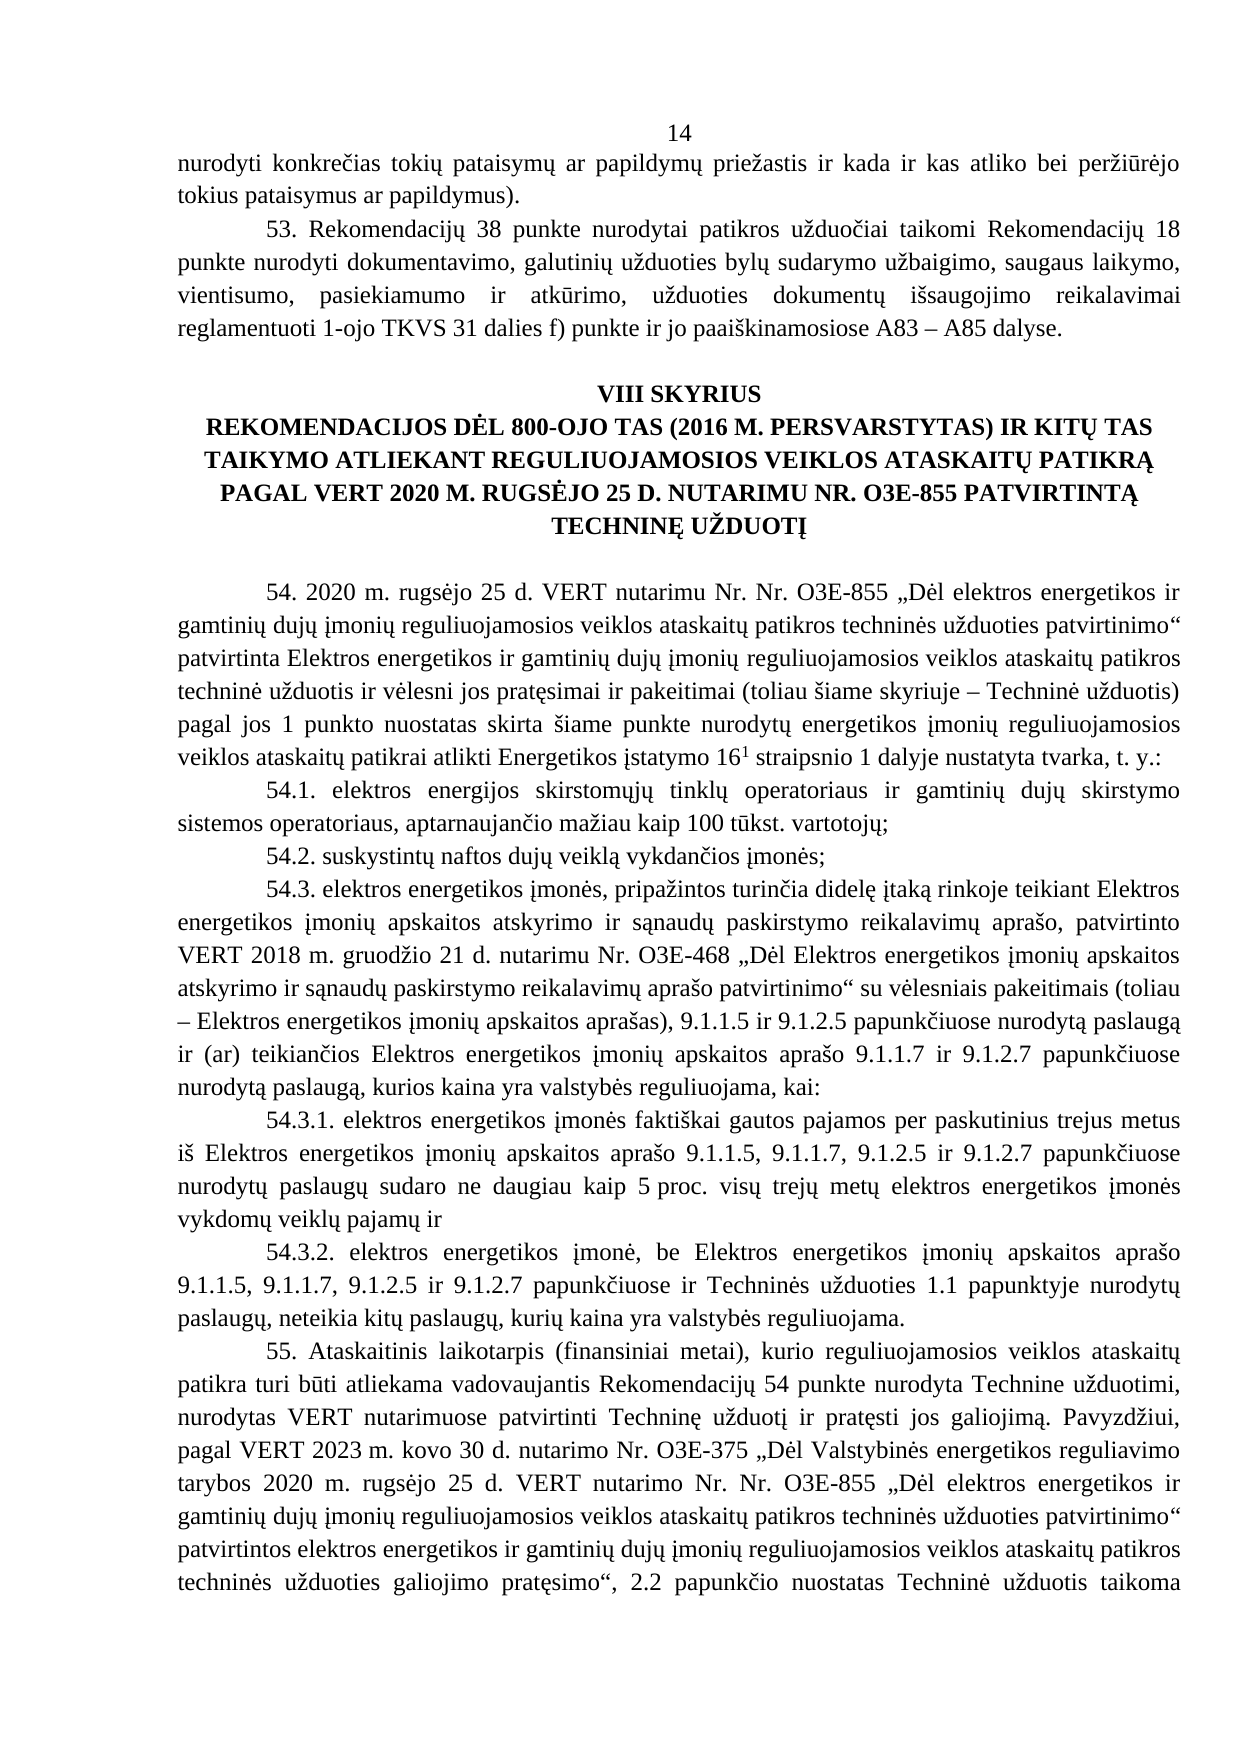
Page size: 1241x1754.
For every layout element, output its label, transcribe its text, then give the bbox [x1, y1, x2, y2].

text 54.3. elektros energetikos įmonės, pripažintos turinčia didelę įtaką rinkoje teikiant Elektros energetikos įmonių apskaitos atskyrimo ir sąnaudų paskirstymo reikalavimų aprašo, patvirtinto VERT 2018 m. gruodžio 21 d. nutarimu Nr. O3E-468 „Dėl Elektros energetikos įmonių apskaitos atskyrimo ir sąnaudų paskirstymo reikalavimų aprašo patvirtinimo“ su vėlesniais pakeitimais (toliau – Elektros energetikos įmonių apskaitos aprašas), 9.1.1.5 ir 9.1.2.5 papunkčiuose nurodytą paslaugą ir (ar) teikiančios Elektros energetikos įmonių apskaitos aprašo 9.1.1.7 ir 9.1.2.7 papunkčiuose nurodytą paslaugą, kurios kaina yra valstybės reguliuojama, kai: [177, 874, 1181, 1101]
text 54.3.1. elektros energetikos įmonės faktiškai gautos pajamos per paskutinius trejus metus iš Elektros energetikos įmonių apskaitos aprašo 9.1.1.5, 9.1.1.7, 9.1.2.5 ir 9.1.2.7 papunkčiuose nurodytų paslaugų sudaro ne daugiau kaip 5 proc. visų trejų metų elektros energetikos įmonės vykdomų veiklų pajamų ir [177, 1105, 1181, 1233]
text 54.1. elektros energijos skirstomųjų tinklų operatoriaus ir gamtinių dujų skirstymo sistemos operatoriaus, aptarnaujančio mažiau kaip 100 tūkst. vartotojų; [177, 775, 1181, 837]
text 54.2. suskystintų naftos dujų veiklą vykdančios įmonės; [177, 841, 1181, 870]
text 55. Ataskaitinis laikotarpis (finansiniai metai), kurio reguliuojamosios veiklos ataskaitų patikra turi būti atliekama vadovaujantis Rekomendacijų 54 punkte nurodyta Technine užduotimi, nurodytas VERT nutarimuose patvirtinti Techninę užduotį ir pratęsti jos galiojimą. Pavyzdžiui, pagal VERT 2023 m. kovo 30 d. nutarimo Nr. O3E-375 „Dėl Valstybinės energetikos reguliavimo tarybos 2020 m. rugsėjo 25 d. VERT nutarimo Nr. Nr. O3E-855 „Dėl elektros energetikos ir gamtinių dujų įmonių reguliuojamosios veiklos ataskaitų patikros techninės užduoties patvirtinimo“ patvirtintos elektros energetikos ir gamtinių dujų įmonių reguliuojamosios veiklos ataskaitų patikros techninės užduoties galiojimo pratęsimo“, 2.2 papunkčio nuostatas Techninė užduotis taikoma [177, 1336, 1181, 1596]
text 54. 2020 m. rugsėjo 25 d. VERT nutarimu Nr. Nr. O3E-855 „Dėl elektros energetikos ir gamtinių dujų įmonių reguliuojamosios veiklos ataskaitų patikros techninės užduoties patvirtinimo“ patvirtinta Elektros energetikos ir gamtinių dujų įmonių reguliuojamosios veiklos ataskaitų patikros techninė užduotis ir vėlesni jos pratęsimai ir pakeitimai (toliau šiame skyriuje – Techninė užduotis) pagal jos 1 punkto nuostatas skirta šiame punkte nurodytų energetikos įmonių reguliuojamosios veiklos ataskaitų patikrai atlikti Energetikos įstatymo 161 straipsnio 1 dalyje nustatyta tvarka, t. y.: [177, 577, 1181, 771]
text REKOMENDACIJOS DĖL 800-ojo TAS (2016 M. PERSVARSTYTAS) ir kitų TAS taikymo atliekant Reguliuojamosios veiklos ataskaitų patikrą PAGAL VERT 2020 m. rugsėjo 25 d. nutarimu Nr. O3E-855 patvirtintĄ TECHNINĘ UŽDUOTĮ [177, 412, 1181, 539]
text 54.3.2. elektros energetikos įmonė, be Elektros energetikos įmonių apskaitos aprašo 9.1.1.5, 9.1.1.7, 9.1.2.5 ir 9.1.2.7 papunkčiuose ir Techninės užduoties 1.1 papunktyje nurodytų paslaugų, neteikia kitų paslaugų, kurių kaina yra valstybės reguliuojama. [177, 1237, 1181, 1332]
text VIiI skyrius [177, 379, 1181, 407]
text nurodyti konkrečias tokių pataisymų ar papildymų priežastis ir kada ir kas atliko bei peržiūrėjo tokius pataisymus ar papildymus). [177, 148, 1181, 209]
text 53. Rekomendacijų 38 punkte nurodytai patikros užduočiai taikomi Rekomendacijų 18 punkte nurodyti dokumentavimo, galutinių užduoties bylų sudarymo užbaigimo, saugaus laikymo, vientisumo, pasiekiamumo ir atkūrimo, užduoties dokumentų išsaugojimo reikalavimai reglamentuoti 1-ojo TKVS 31 dalies f) punkte ir jo paaiškinamosiose A83 – A85 dalyse. [177, 214, 1181, 341]
